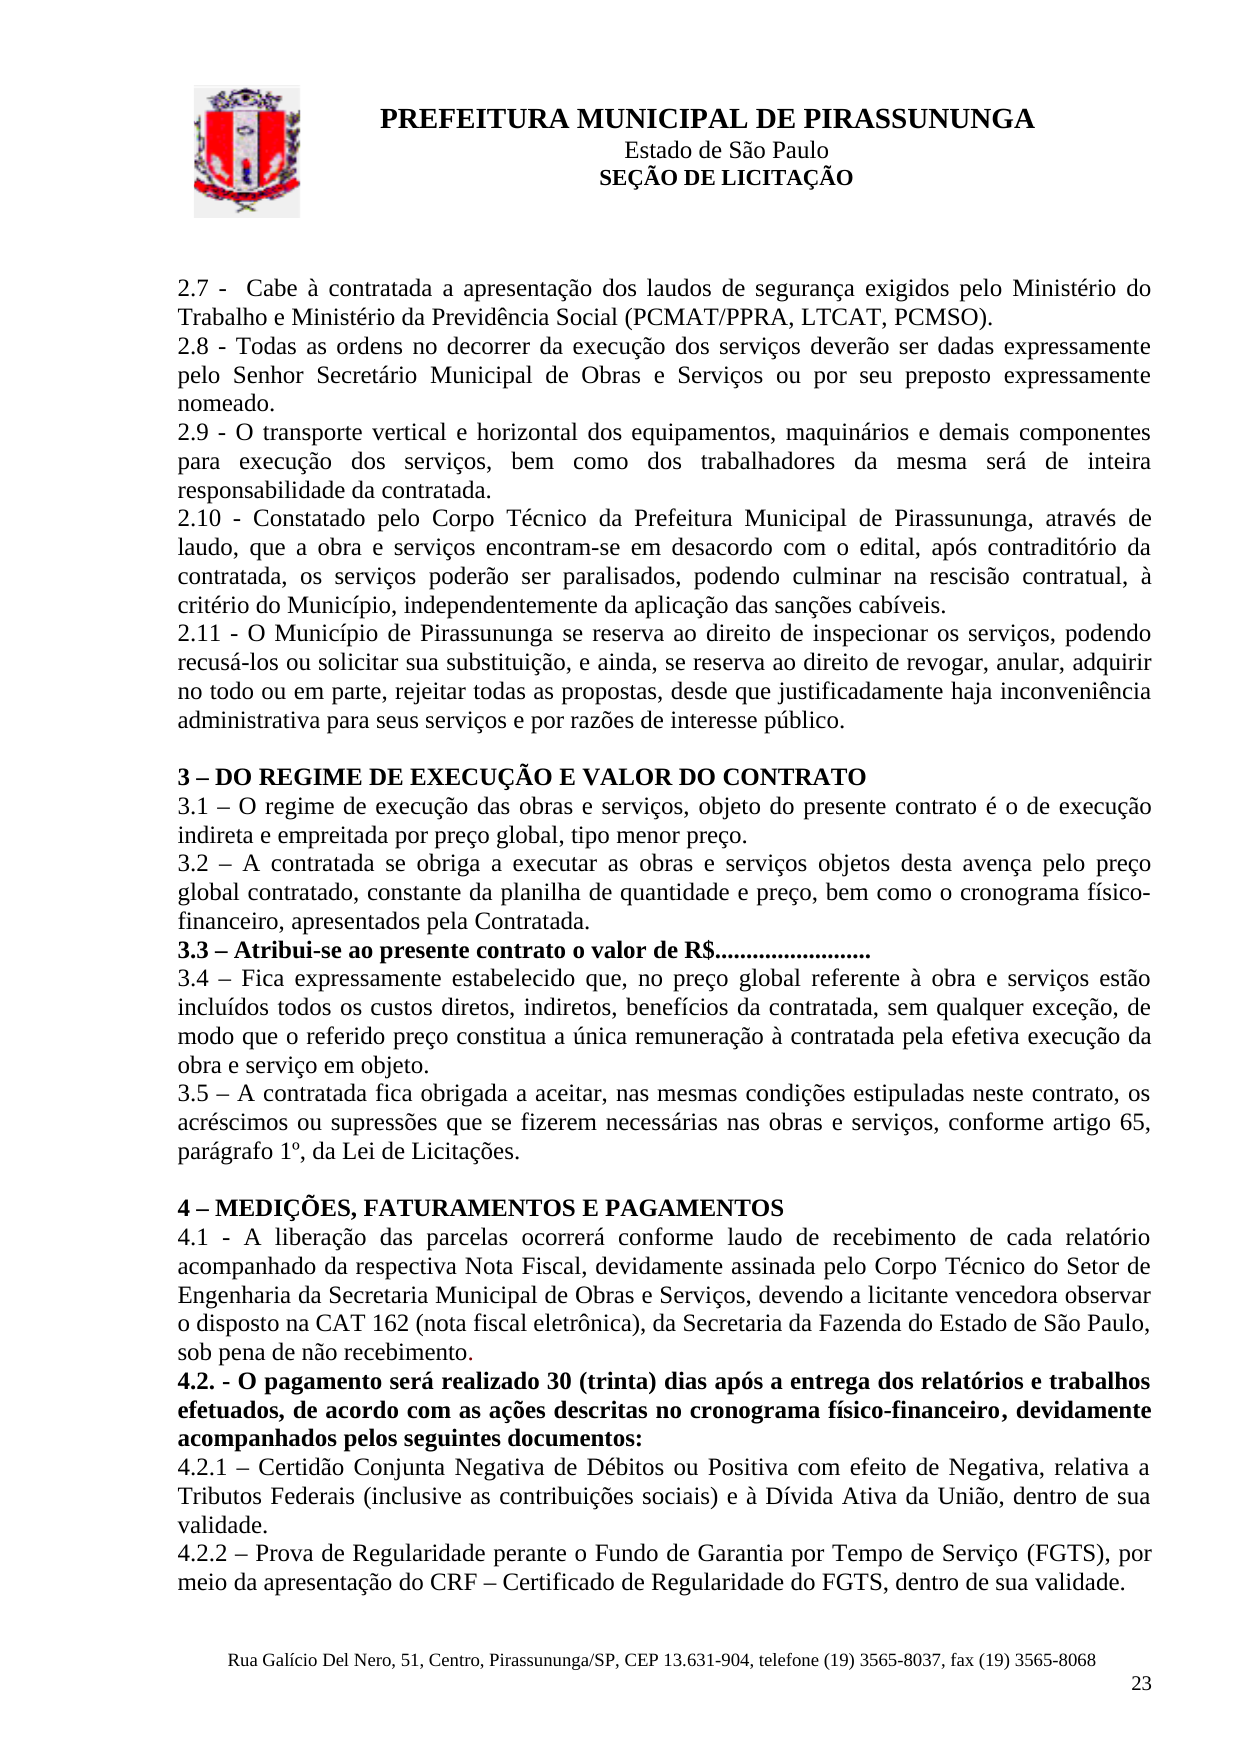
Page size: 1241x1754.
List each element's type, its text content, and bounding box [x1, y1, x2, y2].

text 4.2. - O pagamento será realizado 30 (trinta) dias após a entrega dos relatórios e trabalhos efetuados, de acordo com as ações descritas no cronograma físico-financeiro, devidamente acompanhados pelos seguintes documentos: [177, 1366, 1152, 1452]
text 4.1 - A liberação das parcelas ocorrerá conforme laudo de recebimento de cada relatório acompanhado da respectiva Nota Fiscal, devidamente assinada pelo Corpo Técnico do Setor de Engenharia da Secretaria Municipal de Obras e Serviços, devendo a licitante vencedora observar o disposto na CAT 162 (nota fiscal eletrônica), da Secretaria da Fazenda do Estado de São Paulo, sob pena de não recebimento. [177, 1222, 1152, 1366]
text 3.4 – Fica expressamente estabelecido que, no preço global referente à obra e serviços estão incluídos todos os custos diretos, indiretos, benefícios da contratada, sem qualquer exceção, de modo que o referido preço constitua a única remuneração à contratada pela efetiva execução da obra e serviço em objeto. [177, 963, 1152, 1078]
text 3.3 – Atribui-se ao presente contrato o valor de R$......................... [177, 935, 1152, 963]
text 2.7 - Cabe à contratada a apresentação dos laudos de segurança exigidos pelo Ministério do Trabalho e Ministério da Previdência Social (PCMAT/PPRA, LTCAT, PCMSO). [177, 273, 1152, 331]
text 2.10 - Constatado pelo Corpo Técnico da Prefeitura Municipal de Pirassununga, através de laudo, que a obra e serviços encontram-se em desacordo com o edital, após contraditório da contratada, os serviços poderão ser paralisados, podendo culminar na rescisão contratual, à critério do Município, independentemente da aplicação das sanções cabíveis. [177, 503, 1152, 618]
text 2.11 - O Município de Pirassununga se reserva ao direito de inspecionar os serviços, podendo recusá-los ou solicitar sua substituição, e ainda, se reserva ao direito de revogar, anular, adquirir no todo ou em parte, rejeitar todas as propostas, desde que justificadamente haja inconveniência administrativa para seus serviços e por razões de interesse público. [177, 618, 1152, 733]
text 4.2.2 – Prova de Regularidade perante o Fundo de Garantia por Tempo de Serviço (FGTS), por meio da apresentação do CRF – Certificado de Regularidade do FGTS, dentro de sua validade. [177, 1538, 1152, 1596]
text 3.5 – A contratada fica obrigada a aceitar, nas mesmas condições estipuladas neste contrato, os acréscimos ou supressões que se fizerem necessárias nas obras e serviços, conforme artigo 65, parágrafo 1º, da Lei de Licitações. [177, 1078, 1152, 1165]
text 3.1 – O regime de execução das obras e serviços, objeto do presente contrato é o de execução indireta e empreitada por preço global, tipo menor preço. [177, 791, 1152, 848]
text 4.2.1 – Certidão Conjunta Negativa de Débitos ou Positiva com efeito de Negativa, relativa a Tributos Federais (inclusive as contribuições sociais) e à Dívida Ativa da União, dentro de sua validade. [177, 1452, 1152, 1538]
text 2.9 - O transporte vertical e horizontal dos equipamentos, maquinários e demais componentes para execução dos serviços, bem como dos trabalhadores da mesma será de inteira responsabilidade da contratada. [177, 417, 1152, 503]
text 3.2 – A contratada se obriga a executar as obras e serviços objetos desta avença pelo preço global contratado, constante da planilha de quantidade e preço, bem como o cronograma físico-financeiro, apresentados pela Contratada. [177, 848, 1152, 935]
text 4 – MEDIÇÕES, FATURAMENTOS E PAGAMENTOS [177, 1193, 1152, 1222]
text 2.8 - Todas as ordens no decorrer da execução dos serviços deverão ser dadas expressamente pelo Senhor Secretário Municipal de Obras e Serviços ou por seu preposto expressamente nomeado. [177, 331, 1152, 417]
text 3 – DO REGIME DE EXECUÇÃO E VALOR DO CONTRATO [177, 762, 1152, 791]
